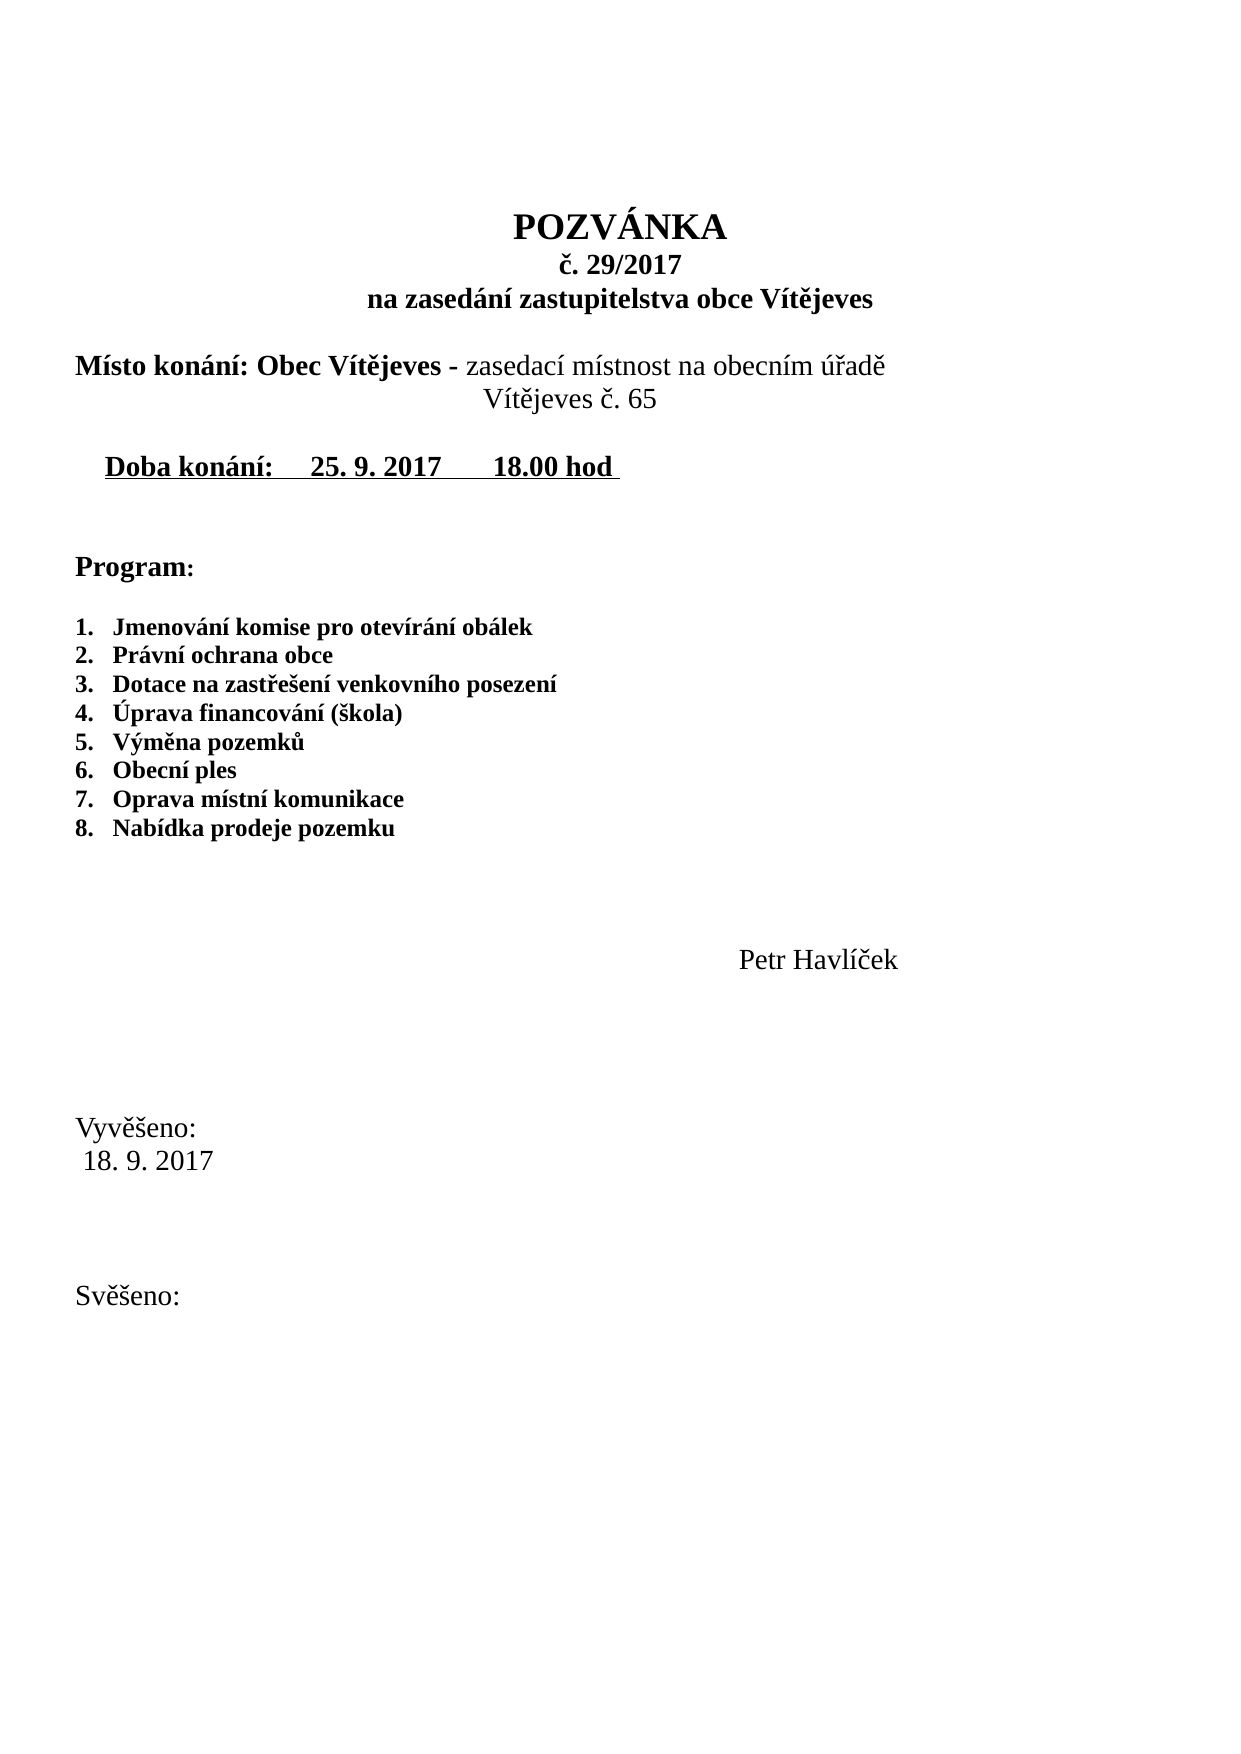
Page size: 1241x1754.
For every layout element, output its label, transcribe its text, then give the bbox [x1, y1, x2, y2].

text Vítějeves č. 65 [75, 382, 1165, 415]
text Místo konání: Obec Vítějeves - zasedací místnost na obecním úřadě [75, 348, 1165, 382]
text POZVÁNKA [75, 204, 1165, 247]
text Vyvěšeno: [75, 1110, 1165, 1143]
list Oprava místní komunikace [75, 784, 1165, 813]
text Doba konání: 25. 9. 2017 18.00 hod [104, 449, 1165, 482]
list Jmenování komise pro otevírání obálek [75, 612, 1165, 640]
list Nabídka prodeje pozemku [75, 813, 1165, 842]
list Dotace na zastřešení venkovního posezení [75, 669, 1165, 698]
list Právní ochrana obce [75, 640, 1165, 669]
text Petr Havlíček [75, 942, 1165, 976]
list Výměna pozemků [75, 727, 1165, 755]
text č. 29/2017 [75, 247, 1165, 281]
text na zasedání zastupitelstva obce Vítějeves [75, 281, 1165, 314]
text 18. 9. 2017 [75, 1143, 1165, 1177]
text Svěšeno: [75, 1278, 1165, 1311]
list Obecní ples [75, 755, 1165, 784]
text Program: [75, 549, 1165, 583]
list Úprava financování (škola) [75, 698, 1165, 727]
